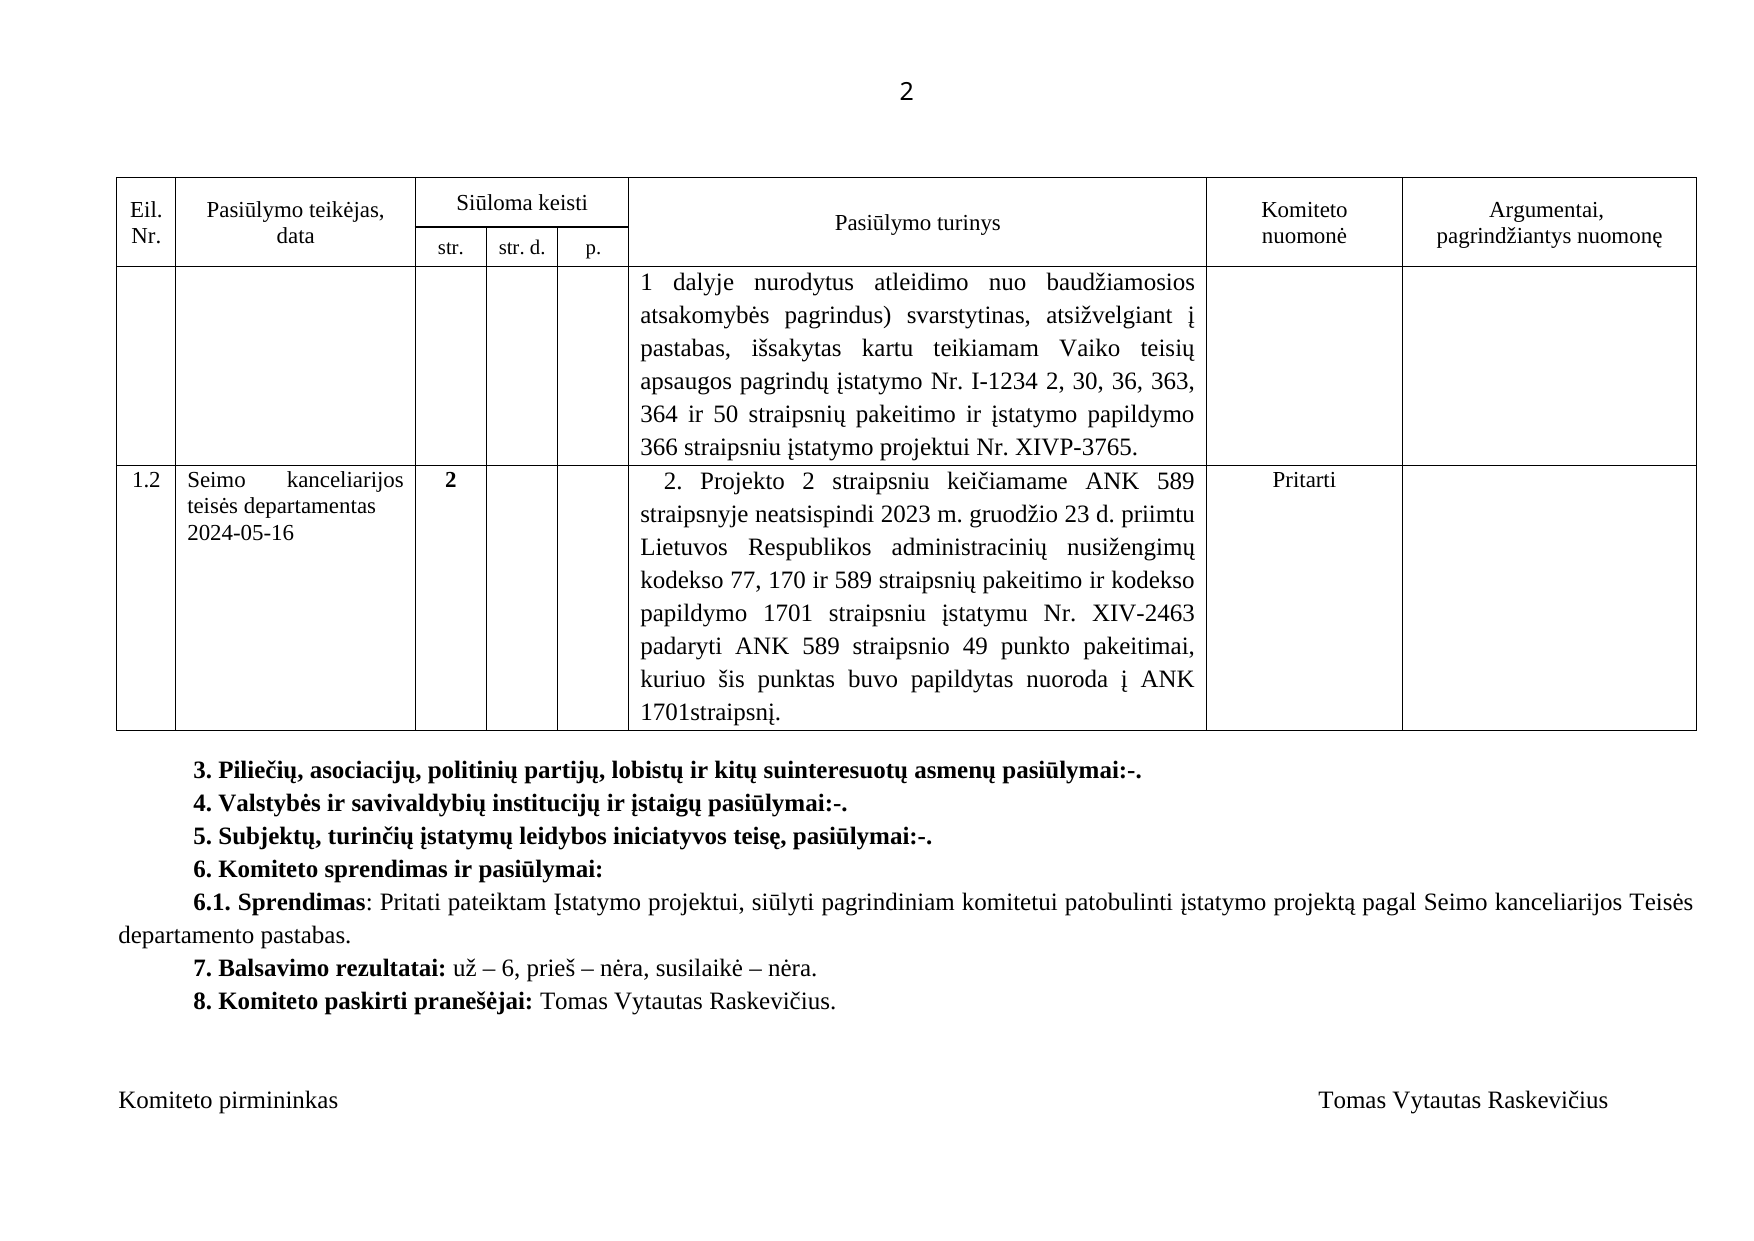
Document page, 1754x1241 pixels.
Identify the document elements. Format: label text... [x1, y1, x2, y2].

table_header Pasiūlymo turinys [629, 178, 1206, 266]
table_header Komiteto nuomonė [1207, 178, 1402, 266]
text 7. Balsavimo rezultatai: už – 6, prieš – nėra, susilaikė – nėra. [118, 953, 1695, 982]
table_cell str. d. [487, 228, 557, 266]
table_cell [1403, 267, 1696, 465]
table_header Argumentai, pagrindžiantys nuomonę [1403, 178, 1696, 266]
table_cell [558, 466, 628, 730]
subtitle 5. Subjektų, turinčių įstatymų leidybos iniciatyvos teisę, pasiūlymai:-. [118, 821, 1695, 850]
table_cell Pritarti [1207, 466, 1402, 730]
table_cell p. [558, 228, 628, 266]
table_cell [487, 267, 557, 465]
table_header Eil. Nr. [117, 178, 175, 266]
table_cell str. [416, 228, 486, 266]
text 6.1. Sprendimas: Pritati pateiktam Įstatymo projektui, siūlyti pagrindiniam komitetui patobulinti įstatymo projektą pagal Seimo kanceliarijos Teisės departamento pastabas. [118, 887, 1695, 949]
table_cell 1 dalyje nurodytus atleidimo nuo baudžiamosios atsakomybės pagrindus) svarstytinas, atsižvelgiant į pastabas, išsakytas kartu teikiamam Vaiko teisių apsaugos pagrindų įstatymo Nr. I-1234 2, 30, 36, 363, 364 ir 50 straipsnių pakeitimo ir įstatymo papildymo 366 straipsniu įstatymo projektui Nr. XIVP-3765. [629, 267, 1206, 465]
subtitle 4. Valstybės ir savivaldybių institucijų ir įstaigų pasiūlymai:-. [118, 788, 1695, 817]
subtitle 3. Piliečių, asociacijų, politinių partijų, lobistų ir kitų suinteresuotų asmenų pasiūlymai:-. [118, 755, 1695, 784]
table_cell Seimo kanceliarijos teisės departamentas 2024-05-16 [176, 466, 415, 730]
table_cell [487, 466, 557, 730]
table_cell 1.2 [117, 466, 175, 730]
text 8. Komiteto paskirti pranešėjai: Tomas Vytautas Raskevičius. [118, 986, 1695, 1015]
table_cell [1207, 267, 1402, 465]
text Komiteto pirmininkas (Parašas) Tomas Vytautas Raskevičius [118, 1086, 1695, 1114]
table_header Pasiūlymo teikėjas, data [176, 178, 415, 266]
table_cell [416, 267, 486, 465]
table_cell [558, 267, 628, 465]
table_cell [176, 267, 415, 465]
table_cell [1403, 466, 1696, 730]
table_cell [117, 267, 175, 465]
table_cell 2. Projekto 2 straipsniu keičiamame ANK 589 straipsnyje neatsispindi 2023 m. gruodžio 23 d. priimtu Lietuvos Respublikos administracinių nusižengimų kodekso 77, 170 ir 589 straipsnių pakeitimo ir kodekso papildymo 1701 straipsniu įstatymu Nr. XIV-2463 padaryti ANK 589 straipsnio 49 punkto pakeitimai, kuriuo šis punktas buvo papildytas nuoroda į ANK 1701straipsnį. [629, 466, 1206, 730]
table_header Siūloma keisti [416, 178, 628, 226]
text 6. Komiteto sprendimas ir pasiūlymai: [118, 854, 1695, 883]
table_cell 2 [416, 466, 486, 730]
